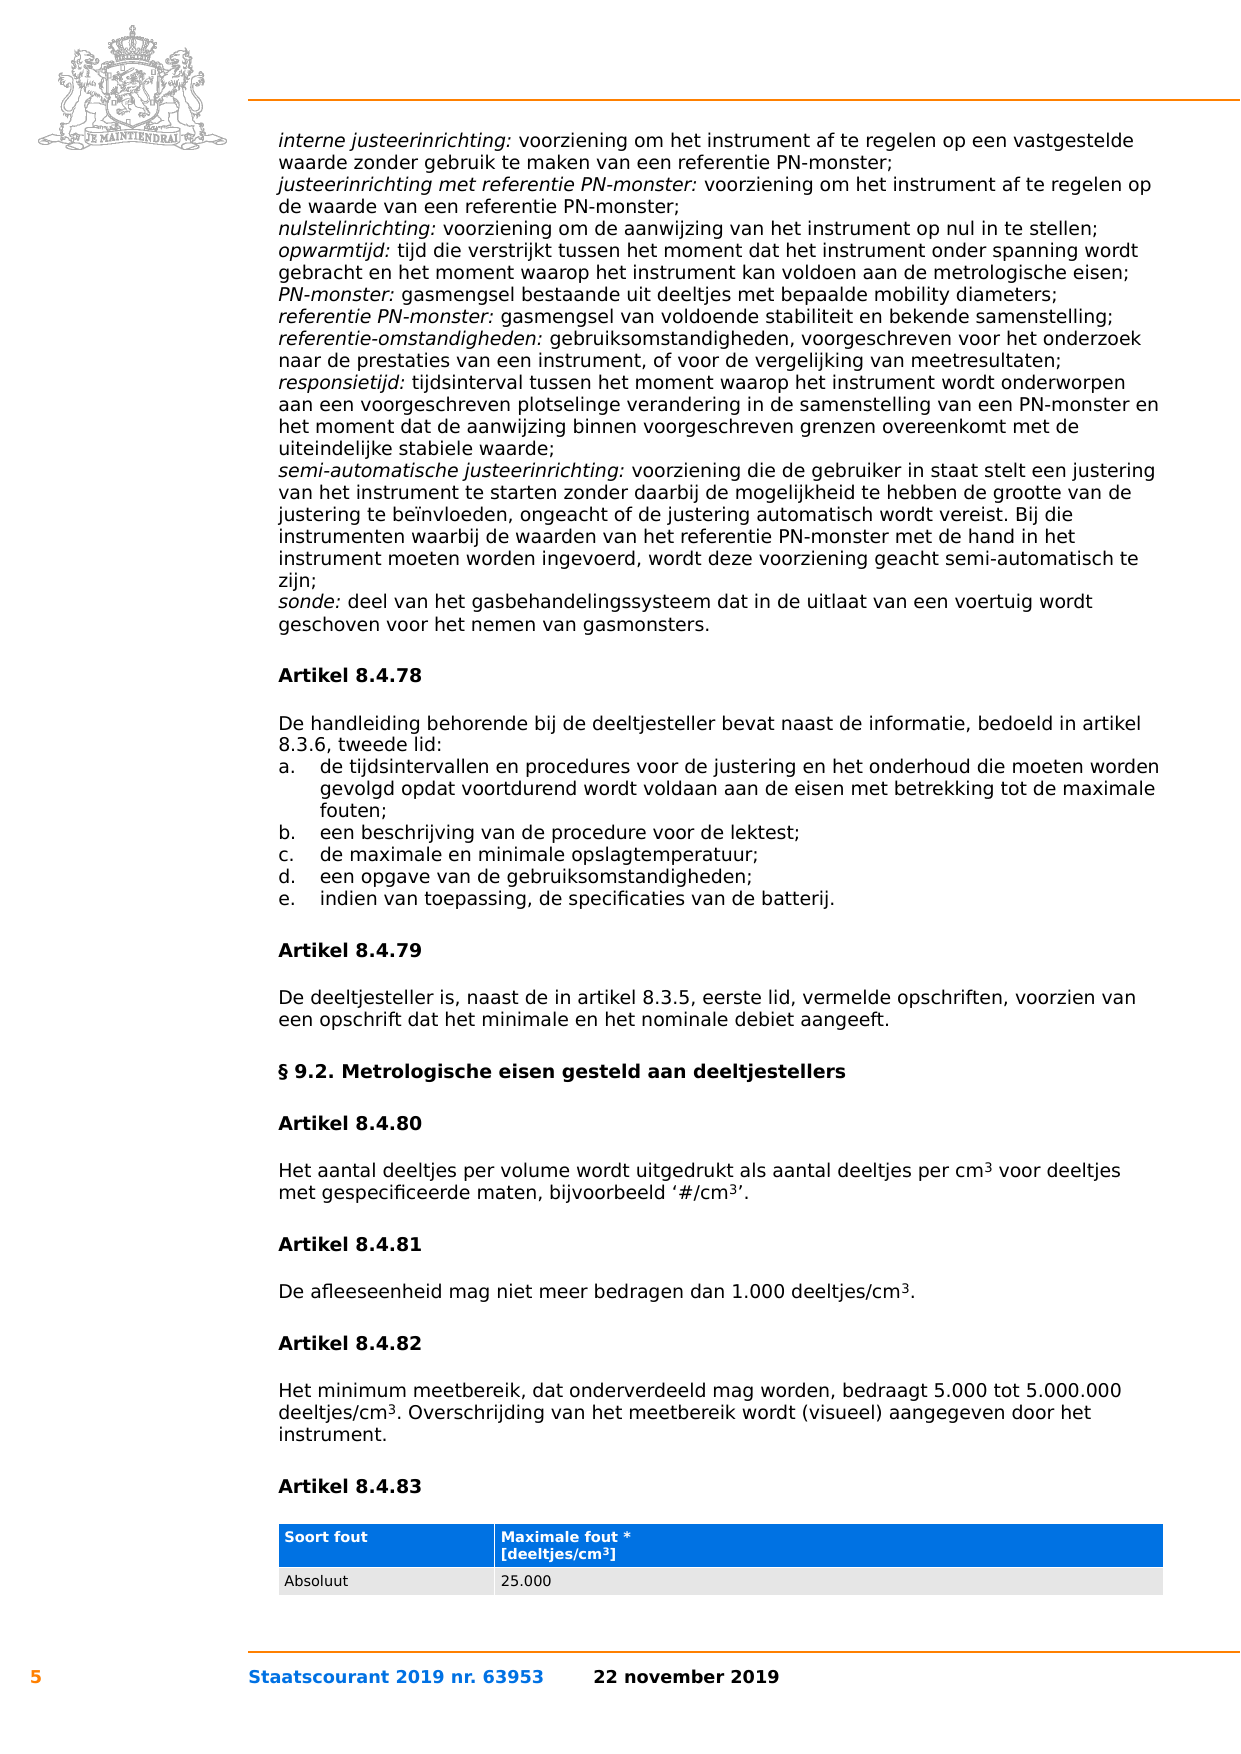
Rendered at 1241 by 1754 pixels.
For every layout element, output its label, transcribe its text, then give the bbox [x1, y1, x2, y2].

text justeerinrichting met referentie PN-monster: voorziening om het instrument af te regelen op de waarde van een referentie PN-monster; [278, 174, 1163, 218]
subtitle Artikel 8.4.82 [278, 1333, 1163, 1355]
subtitle Artikel 8.4.83 [278, 1476, 1163, 1498]
text referentie PN-monster: gasmengsel van voldoende stabiliteit en bekende samenstelling; [278, 306, 1163, 328]
subtitle Artikel 8.4.81 [278, 1234, 1163, 1256]
table_cell 25.000 [495, 1568, 1163, 1595]
text d. een opgave van de gebruiksomstandigheden; [278, 866, 1163, 888]
table_header Maximale fout * [deeltjes/cm3] [495, 1524, 1163, 1567]
table_cell Absoluut [279, 1568, 494, 1595]
subtitle Artikel 8.4.79 [278, 940, 1163, 962]
text De afleeseenheid mag niet meer bedragen dan 1.000 deeltjes/cm3. [278, 1281, 1163, 1303]
text interne justeerinrichting: voorziening om het instrument af te regelen op een vastgestelde waarde zonder gebruik te maken van een referentie PN-monster; [278, 130, 1163, 174]
text Het minimum meetbereik, dat onderverdeeld mag worden, bedraagt 5.000 tot 5.000.000 deeltjes/cm3. Overschrijding van het meetbereik wordt (visueel) aangegeven door het instrument. [278, 1380, 1163, 1446]
subtitle Artikel 8.4.78 [278, 665, 1163, 687]
text a. de tijdsintervallen en procedures voor de justering en het onderhoud die moeten worden gevolgd opdat voortdurend wordt voldaan aan de eisen met betrekking tot de maximale fouten; [278, 756, 1163, 822]
text De deeltjesteller is, naast de in artikel 8.3.5, eerste lid, vermelde opschriften, voorzien van een opschrift dat het minimale en het nominale debiet aangeeft. [278, 987, 1163, 1031]
text sonde: deel van het gasbehandelingssysteem dat in de uitlaat van een voertuig wordt geschoven voor het nemen van gasmonsters. [278, 591, 1163, 635]
subtitle § 9.2. Metrologische eisen gesteld aan deeltjestellers [278, 1061, 1163, 1083]
subtitle Artikel 8.4.80 [278, 1113, 1163, 1135]
text De handleiding behorende bij de deeltjesteller bevat naast de informatie, bedoeld in artikel 8.3.6, tweede lid: [278, 712, 1163, 756]
picture [38, 25, 227, 150]
text b. een beschrijving van de procedure voor de lektest; [278, 822, 1163, 844]
text referentie-omstandigheden: gebruiksomstandigheden, voorgeschreven voor het onderzoek naar de prestaties van een instrument, of voor de vergelijking van meetresultaten; [278, 328, 1163, 372]
text semi-automatische justeerinrichting: voorziening die de gebruiker in staat stelt een justering van het instrument te starten zonder daarbij de mogelijkheid te hebben de grootte van de justering te beïnvloeden, ongeacht of de justering automatisch wordt vereist. Bij die instrumenten waarbij de waarden van het referentie PN-monster met de hand in het instrument moeten worden ingevoerd, wordt deze voorziening geacht semi-automatisch te zijn; [278, 459, 1163, 591]
text PN-monster: gasmengsel bestaande uit deeltjes met bepaalde mobility diameters; [278, 284, 1163, 306]
table_header Soort fout [279, 1524, 494, 1567]
text nulstelinrichting: voorziening om de aanwijzing van het instrument op nul in te stellen; [278, 218, 1163, 240]
text e. indien van toepassing, de specificaties van de batterij. [278, 888, 1163, 910]
text Het aantal deeltjes per volume wordt uitgedrukt als aantal deeltjes per cm3 voor deeltjes met gespecificeerde maten, bijvoorbeeld ‘#/cm3’. [278, 1160, 1163, 1204]
text opwarmtijd: tijd die verstrijkt tussen het moment dat het instrument onder spanning wordt gebracht en het moment waarop het instrument kan voldoen aan de metrologische eisen; [278, 240, 1163, 284]
text responsietijd: tijdsinterval tussen het moment waarop het instrument wordt onderworpen aan een voorgeschreven plotselinge verandering in de samenstelling van een PN-monster en het moment dat de aanwijzing binnen voorgeschreven grenzen overeenkomt met de uiteindelijke stabiele waarde; [278, 372, 1163, 459]
text c. de maximale en minimale opslagtemperatuur; [278, 844, 1163, 866]
